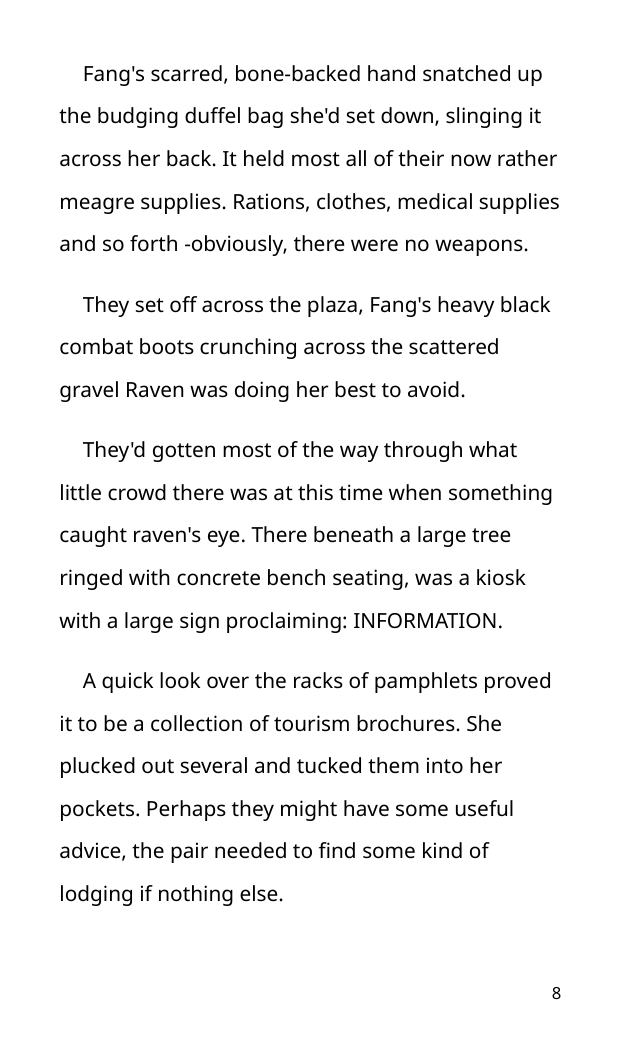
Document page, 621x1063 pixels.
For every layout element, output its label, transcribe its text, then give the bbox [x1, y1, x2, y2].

text Fang's scarred, bone-backed hand snatched up the budging duffel bag she'd set down, slinging it across her back. It held most all of their now rather meagre supplies. Rations, clothes, medical supplies and so forth -obviously, there were no weapons. [59, 59, 561, 258]
text They set off across the plaza, Fang's heavy black combat boots crunching across the scattered gravel Raven was doing her best to avoid. [59, 290, 561, 403]
text A quick look over the racks of pamphlets proved it to be a collection of tourism brochures. She plucked out several and tucked them into her pockets. Perhaps they might have some useful advice, the pair needed to find some kind of lodging if nothing else. [59, 666, 561, 907]
text They'd gotten most of the way through what little crowd there was at this time when something caught raven's eye. There beneath a large tree ringed with concrete bench seating, was a kiosk with a large sign proclaiming: INFORMATION. [59, 435, 561, 634]
